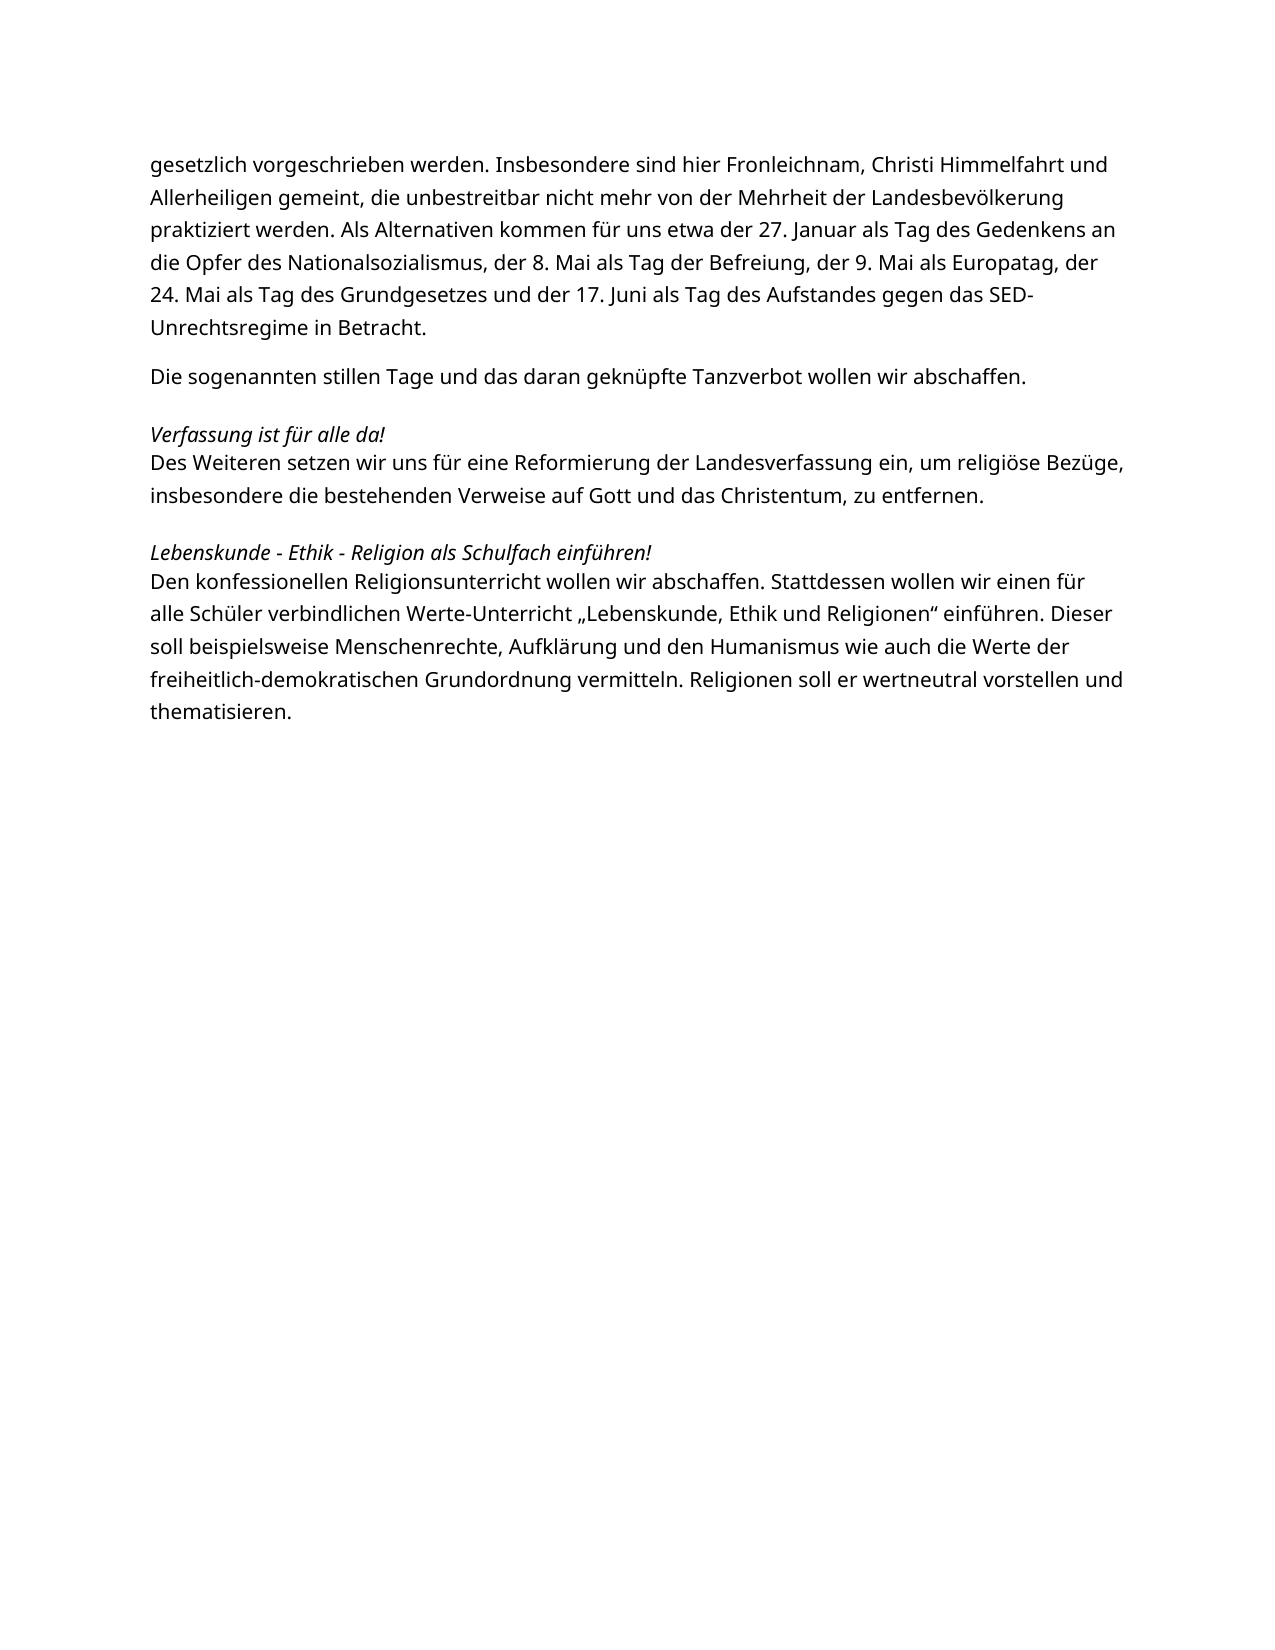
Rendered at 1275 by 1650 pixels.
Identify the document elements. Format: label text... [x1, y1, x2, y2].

text Des Weiteren setzen wir uns für eine Reformierung der Landesverfassung ein, um religiöse Bezüge, insbesondere die bestehenden Verweise auf Gott und das Christentum, zu entfernen. [150, 448, 1125, 509]
subtitle Lebenskunde - Ethik - Religion als Schulfach einführen! [150, 538, 1125, 567]
subtitle Verfassung ist für alle da! [385, 420, 1125, 448]
text Den konfessionellen Religionsunterricht wollen wir abschaffen. Stattdessen wollen wir einen für alle Schüler verbindlichen Werte-Unterricht „Lebenskunde, Ethik und Religionen“ einführen. Dieser soll beispielsweise Menschenrechte, Aufklärung und den Humanismus wie auch die Werte der freiheitlich-demokratischen Grundordnung vermitteln. Religionen soll er wertneutral vorstellen und thematisieren. [150, 567, 1125, 726]
text Die sogenannten stillen Tage und das daran geknüpfte Tanzverbot wollen wir abschaffen. [150, 362, 1125, 391]
text gesetzlich vorgeschrieben werden. Insbesondere sind hier Fronleichnam, Christi Himmelfahrt und Allerheiligen gemeint, die unbestreitbar nicht mehr von der Mehrheit der Landesbevölkerung praktiziert werden. Als Alternativen kommen für uns etwa der 27. Januar als Tag des Gedenkens an die Opfer des Nationalsozialismus, der 8. Mai als Tag der Befreiung, der 9. Mai als Europatag, der 24. Mai als Tag des Grundgesetzes und der 17. Juni als Tag des Aufstandes gegen das SED-Unrechtsregime in Betracht. [150, 150, 1125, 341]
